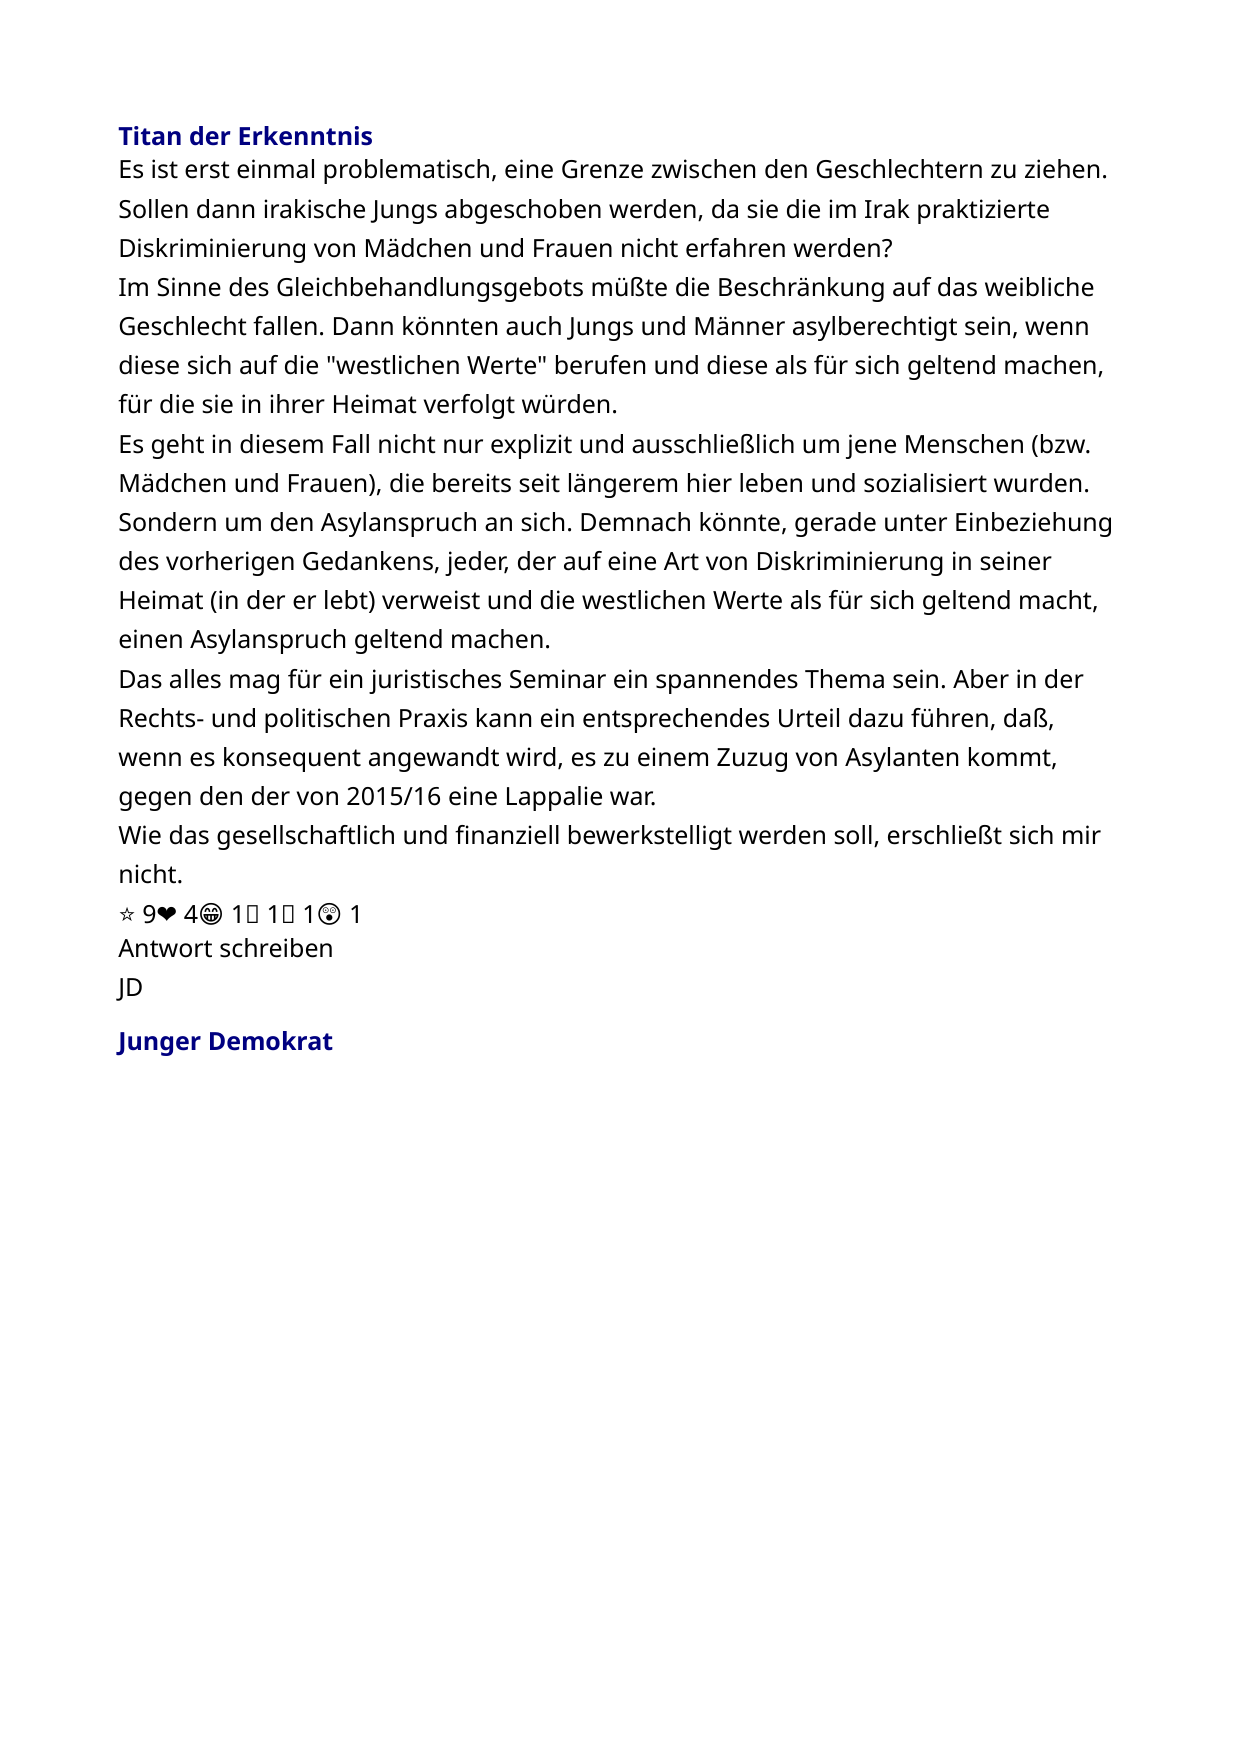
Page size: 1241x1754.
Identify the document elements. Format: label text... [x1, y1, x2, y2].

text JD [118, 969, 1122, 1004]
text Antwort schreiben [118, 930, 1122, 964]
text Es geht in diesem Fall nicht nur explizit und ausschließlich um jene Menschen (bzw. Mädchen und Frauen), die bereits seit längerem hier leben und sozialisiert wurden. Sondern um den Asylanspruch an sich. Demnach könnte, gerade unter Einbeziehung des vorherigen Gedankens, jeder, der auf eine Art von Diskriminierung in seiner Heimat (in der er lebt) verweist und die westlichen Werte als für sich geltend macht, einen Asylanspruch geltend machen. [118, 426, 1122, 656]
subtitle Titan der Erkenntnis [118, 118, 1122, 152]
text Es ist erst einmal problematisch, eine Grenze zwischen den Geschlechtern zu ziehen. Sollen dann irakische Jungs abgeschoben werden, da sie die im Irak praktizierte Diskriminierung von Mädchen und Frauen nicht erfahren werden? [118, 152, 1122, 264]
text Wie das gesellschaftlich und finanziell bewerkstelligt werden soll, erschließt sich mir nicht. [118, 818, 1122, 891]
text Das alles mag für ein juristisches Seminar ein spannendes Thema sein. Aber in der Rechts- und politischen Praxis kann ein entsprechendes Urteil dazu führen, daß, wenn es konsequent angewandt wird, es zu einem Zuzug von Asylanten kommt, gegen den der von 2015/16 eine Lappalie war. [118, 661, 1122, 813]
subtitle Junger Demokrat [118, 1023, 1122, 1057]
text Im Sinne des Gleichbehandlungsgebots müßte die Beschränkung auf das weibliche Geschlecht fallen. Dann könnten auch Jungs und Männer asylberechtigt sein, wenn diese sich auf die "westlichen Werte" berufen und diese als für sich geltend machen, für die sie in ihrer Heimat verfolgt würden. [118, 270, 1122, 421]
text ⭐️ 9❤️ 4😁 1🙁 1🤨 1😲 1 [118, 896, 1122, 930]
